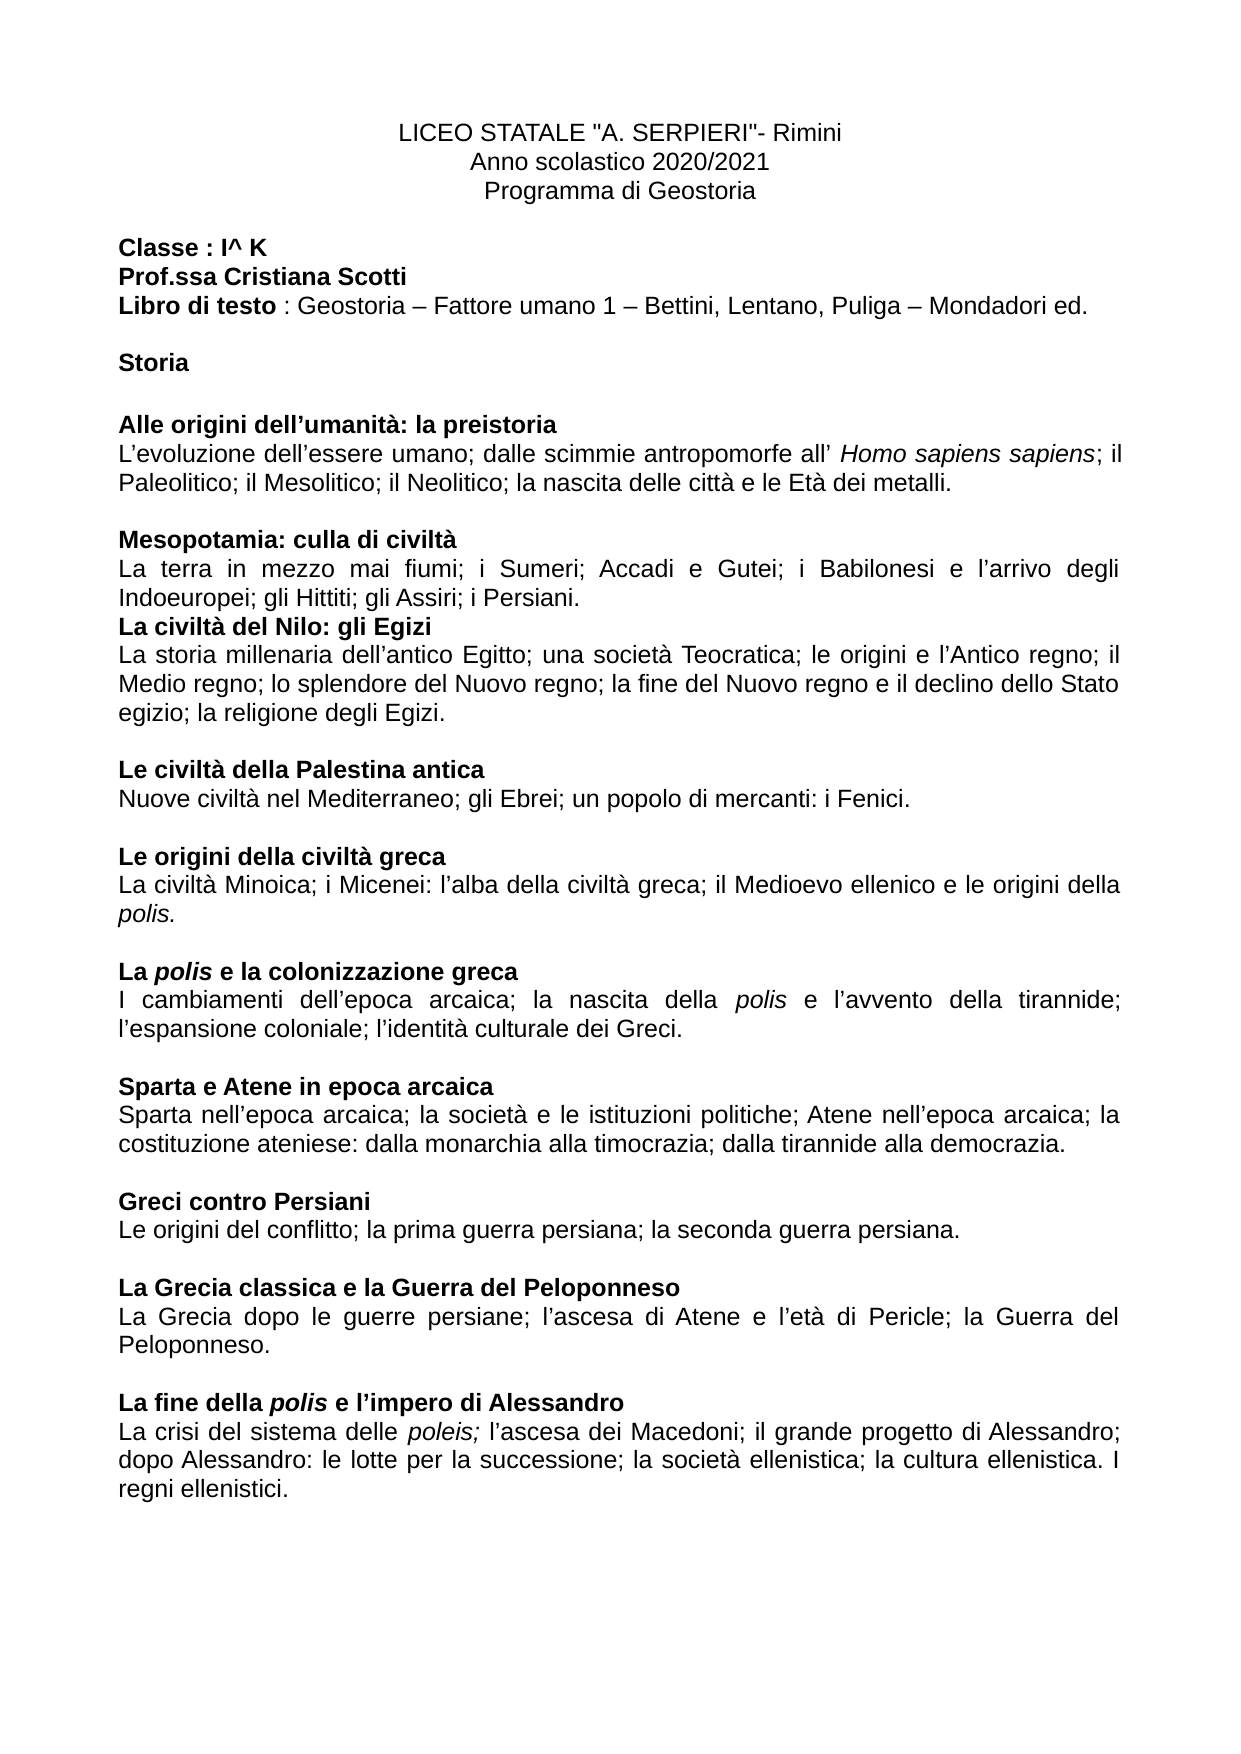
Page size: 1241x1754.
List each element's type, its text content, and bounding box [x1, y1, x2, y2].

text Libro di testo : Geostoria – Fattore umano 1 – Bettini, Lentano, Puliga – Mondadori ed. [118, 291, 1122, 319]
text Storia [118, 348, 1122, 377]
text Sparta e Atene in epoca arcaica [118, 1072, 1122, 1100]
text Le origini del conflitto; la prima guerra persiana; la seconda guerra persiana. [118, 1215, 1122, 1244]
text La storia millenaria dell’antico Egitto; una società Teocratica; le origini e l’Antico regno; il Medio regno; lo splendore del Nuovo regno; la fine del Nuovo regno e il declino dello Stato egizio; la religione degli Egizi. [118, 640, 1122, 727]
text Mesopotamia: culla di civiltà [118, 525, 1122, 554]
text Classe : I^ K [118, 233, 1122, 262]
text Programma di Geostoria [118, 176, 1122, 204]
text Nuove civiltà nel Mediterraneo; gli Ebrei; un popolo di mercanti: i Fenici. [118, 784, 1122, 813]
text Le civiltà della Palestina antica [118, 755, 1122, 784]
text I cambiamenti dell’epoca arcaica; la nascita della polis e l’avvento della tirannide; l’espansione coloniale; l’identità culturale dei Greci. [118, 985, 1122, 1043]
text Le origini della civiltà greca [118, 842, 1122, 870]
text Anno scolastico 2020/2021 [118, 147, 1122, 176]
text Prof.ssa Cristiana Scotti [118, 262, 1122, 291]
text La Grecia classica e la Guerra del Peloponneso [118, 1273, 1122, 1302]
text LICEO STATALE "A. SERPIERI"- Rimini [118, 118, 1122, 147]
text Sparta nell’epoca arcaica; la società e le istituzioni politiche; Atene nell’epoca arcaica; la costituzione ateniese: dalla monarchia alla timocrazia; dalla tirannide alla democrazia. [118, 1100, 1122, 1158]
text La fine della polis e l’impero di Alessandro [118, 1388, 1122, 1417]
text La crisi del sistema delle poleis; l’ascesa dei Macedoni; il grande progetto di Alessandro; dopo Alessandro: le lotte per la successione; la società ellenistica; la cultura ellenistica. I regni ellenistici. [118, 1417, 1122, 1503]
text Greci contro Persiani [118, 1187, 1122, 1215]
text Alle origini dell’umanità: la preistoria [118, 410, 1122, 439]
text La civiltà Minoica; i Micenei: l’alba della civiltà greca; il Medioevo ellenico e le origini della polis. [118, 870, 1122, 928]
text La civiltà del Nilo: gli Egizi [118, 612, 1122, 640]
text L’evoluzione dell’essere umano; dalle scimmie antropomorfe all’ Homo sapiens sapiens; il Paleolitico; il Mesolitico; il Neolitico; la nascita delle città e le Età dei metalli. [118, 439, 1122, 497]
text La Grecia dopo le guerre persiane; l’ascesa di Atene e l’età di Pericle; la Guerra del Peloponneso. [118, 1302, 1122, 1359]
text La terra in mezzo mai fiumi; i Sumeri; Accadi e Gutei; i Babilonesi e l’arrivo degli Indoeuropei; gli Hittiti; gli Assiri; i Persiani. [118, 554, 1122, 612]
text La polis e la colonizzazione greca [118, 957, 1122, 985]
